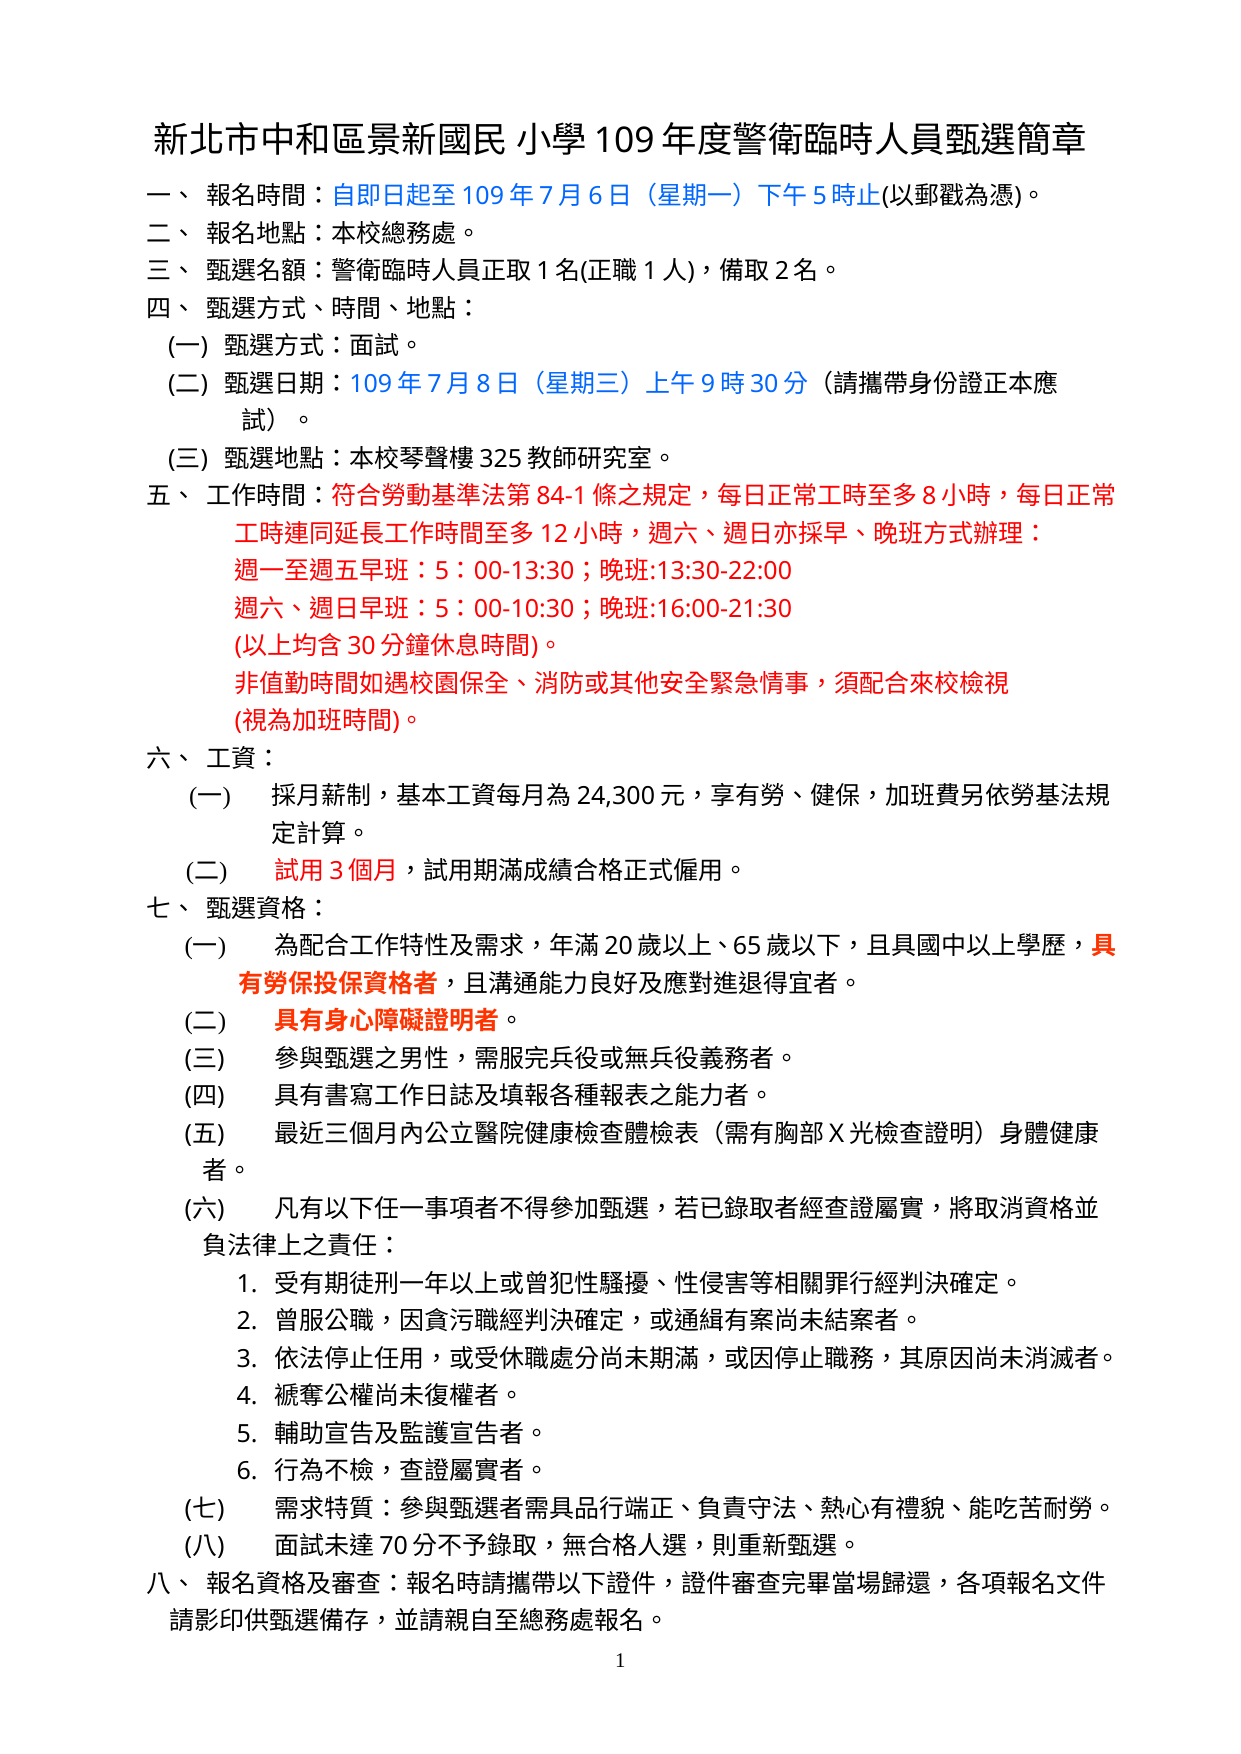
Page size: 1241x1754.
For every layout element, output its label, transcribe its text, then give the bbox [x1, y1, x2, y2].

list 週一至週五早班：5：00-13:30；晚班:13:30-22:00 [124, 550, 1116, 587]
list (以上均含30分鐘休息時間)。 [124, 625, 1116, 662]
list 甄選日期：109年7月8日（星期三）上午9時30分（請攜帶身份證正本應 [124, 362, 1116, 400]
list 工資： [124, 737, 1116, 775]
list 行為不檢，查證屬實者。 [236, 1450, 1116, 1487]
list 甄選名額：警衛臨時人員正取1名(正職1人)，備取2名。 [124, 250, 1116, 287]
list 甄選方式、時間、地點： [124, 287, 1116, 325]
list 褫奪公權尚未復權者。 [236, 1375, 1116, 1412]
list 報名資格及審查：報名時請攜帶以下證件，證件審查完畢當場歸還，各項報名文件 [124, 1562, 1116, 1600]
list 工作時間：符合勞動基準法第84-1條之規定，每日正常工時至多8小時，每日正常 [124, 475, 1116, 512]
list 甄選方式：面試。 [124, 325, 1116, 362]
list 週六、週日早班：5：00-10:30；晚班:16:00-21:30 [124, 587, 1116, 625]
list 需求特質：參與甄選者需具品行端正、負責守法、熱心有禮貌、能吃苦耐勞。 [124, 1487, 1116, 1525]
list 具有書寫工作日誌及填報各種報表之能力者。 [124, 1075, 1116, 1112]
list 輔助宣告及監護宣告者。 [236, 1412, 1116, 1450]
list 面試未達70分不予錄取，無合格人選，則重新甄選。 [124, 1525, 1116, 1562]
list 凡有以下任一事項者不得參加甄選，若已錄取者經查證屬實，將取消資格並 [124, 1187, 1116, 1225]
list 者。 [124, 1150, 1116, 1187]
list 試）。 [124, 400, 1116, 437]
list 負法律上之責任： [124, 1225, 1116, 1262]
list 為配合工作特性及需求，年滿20歲以上、65歲以下，且具國中以上學歷，具 [124, 925, 1116, 962]
list 依法停止任用，或受休職處分尚未期滿，或因停止職務，其原因尚未消滅者。 [236, 1337, 1116, 1375]
list 非值勤時間如遇校園保全、消防或其他安全緊急情事，須配合來校檢視 [124, 662, 1116, 700]
list 最近三個月內公立醫院健康檢查體檢表（需有胸部Ｘ光檢查證明）身體健康 [124, 1112, 1116, 1150]
list 甄選地點：本校琴聲樓325教師研究室。 [124, 437, 1116, 475]
list 受有期徒刑一年以上或曾犯性騷擾、性侵害等相關罪行經判決確定。 [236, 1262, 1116, 1300]
list (視為加班時間)。 [124, 700, 1116, 737]
list 工時連同延長工作時間至多12小時，週六、週日亦採早、晚班方式辦理： [124, 512, 1116, 550]
list 曾服公職，因貪污職經判決確定，或通緝有案尚未結案者。 [236, 1300, 1116, 1337]
list 報名地點：本校總務處。 [124, 212, 1116, 250]
list 請影印供甄選備存，並請親自至總務處報名。 [124, 1600, 1116, 1637]
list 具有身心障礙證明者。 [124, 1000, 1116, 1037]
list 採月薪制，基本工資每月為24,300元，享有勞、健保，加班費另依勞基法規定計算。 [189, 775, 1116, 850]
list 甄選資格： [124, 887, 1116, 925]
list 有勞保投保資格者，且溝通能力良好及應對進退得宜者。 [162, 962, 1116, 1000]
list 試用3個月，試用期滿成績合格正式僱用。 [142, 850, 1116, 887]
list 參與甄選之男性，需服完兵役或無兵役義務者。 [124, 1037, 1116, 1075]
list 報名時間：自即日起至109年7月6日（星期一）下午5時止(以郵戳為憑)。 [124, 175, 1116, 212]
text 新北市中和區景新國民 小學109年度警衛臨時人員甄選簡章 [124, 100, 1116, 175]
